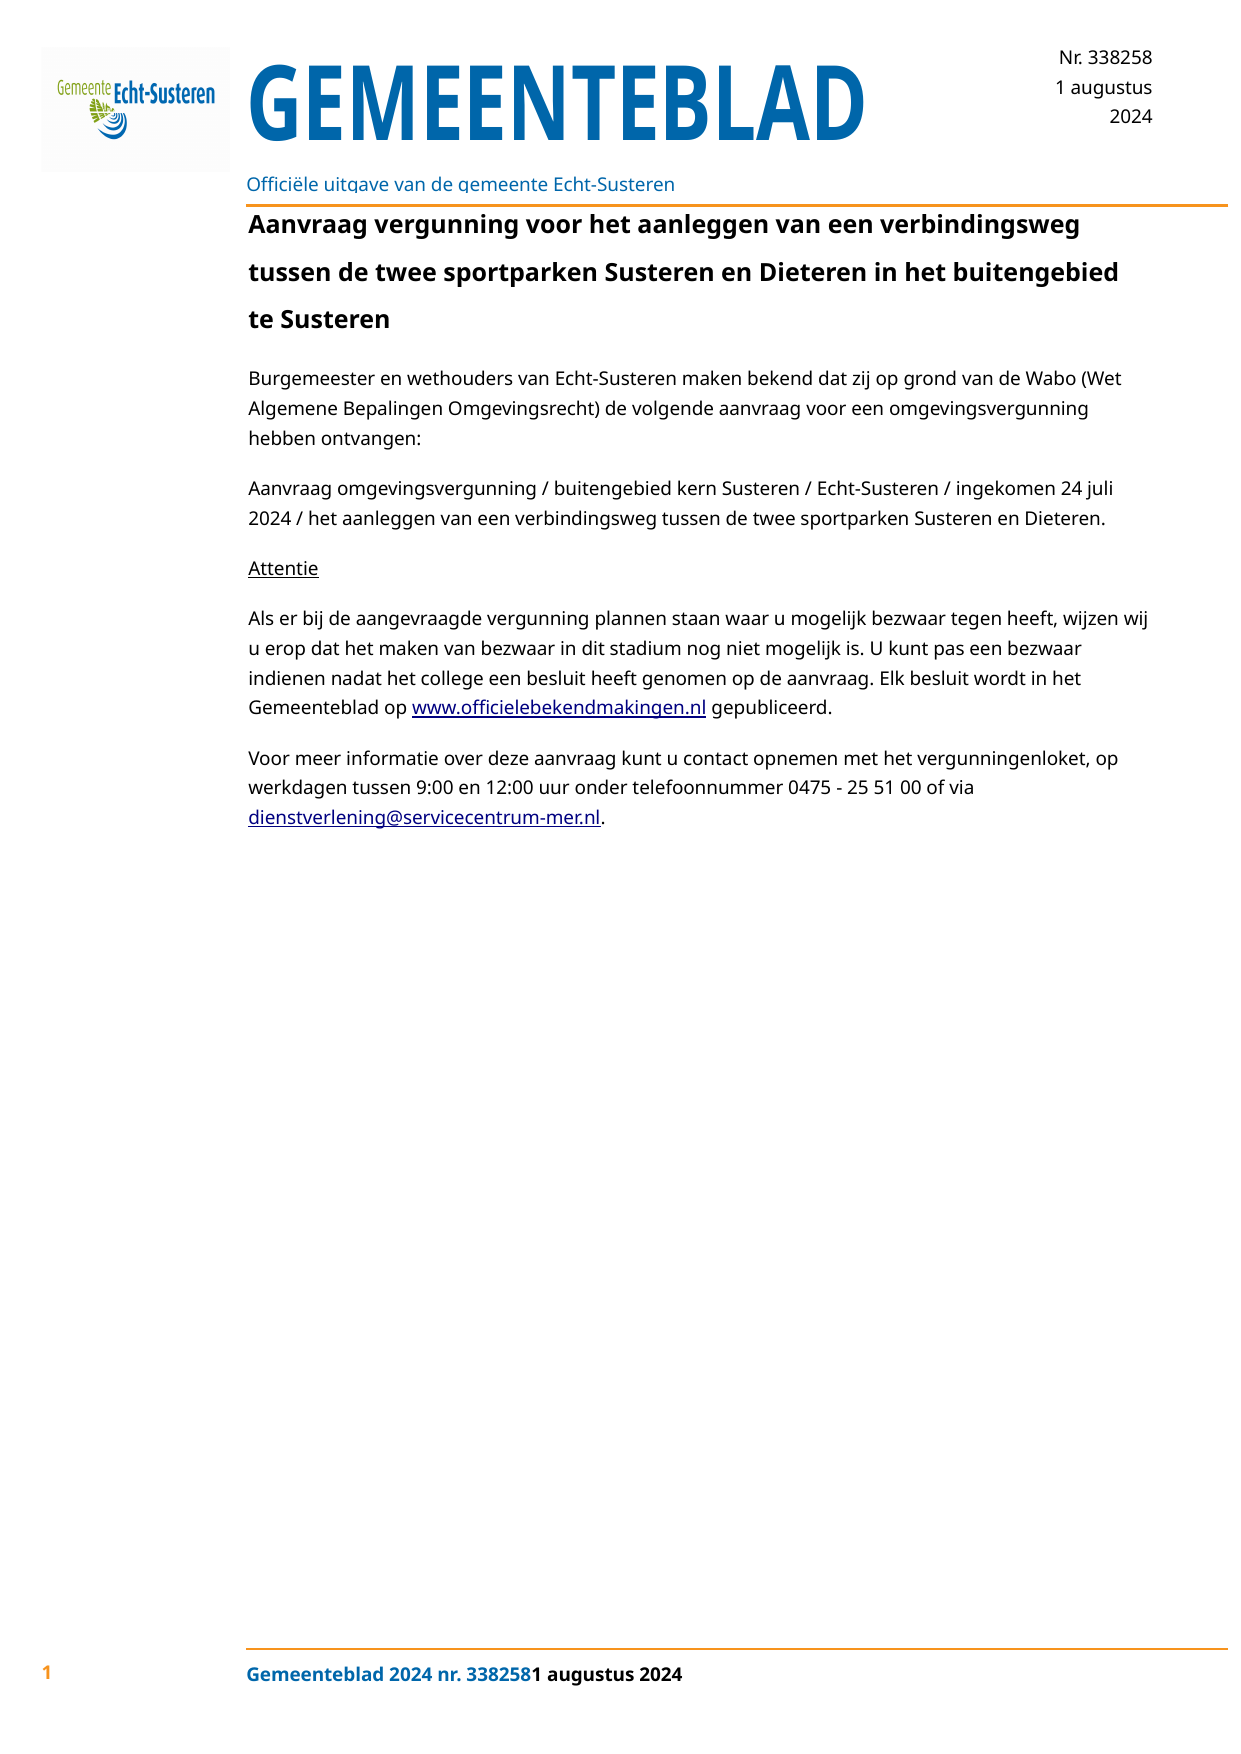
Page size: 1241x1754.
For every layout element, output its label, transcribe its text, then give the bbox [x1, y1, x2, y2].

text Voor meer informatie over deze aanvraag kunt u contact opnemen met het vergunningenloket, op werkdagen tussen 9:00 en 12:00 uur onder telefoonnummer 0475 - 25 51 00 of via dienstverlening@servicecentrum-mer.nl. [248, 745, 1152, 829]
text Aanvraag omgevingsvergunning / buitengebied kern Susteren / Echt-Susteren / ingekomen 24 juli 2024 / het aanleggen van een verbindingsweg tussen de twee sportparken Susteren en Dieteren. [248, 475, 1152, 530]
text Als er bij de aangevraagde vergunning plannen staan waar u mogelijk bezwaar tegen heeft, wijzen wij u erop dat het maken van bezwaar in dit stadium nog niet mogelijk is. U kunt pas een bezwaar indienen nadat het college een besluit heeft genomen op de aanvraag. Elk besluit wordt in het Gemeenteblad op www.officielebekendmakingen.nl gepubliceerd. [248, 606, 1152, 720]
text Attentie [248, 555, 1152, 581]
picture [41, 47, 231, 172]
text Burgemeester en wethouders van Echt-Susteren maken bekend dat zij op grond van de Wabo (Wet Algemene Bepalingen Omgevingsrecht) de volgende aanvraag voor een omgevingsvergunning hebben ontvangen: [248, 366, 1152, 450]
text Aanvraag vergunning voor het aanleggen van een verbindingsweg tussen de twee sportparken Susteren en Dieteren in het buitengebied te Susteren [248, 207, 1152, 336]
